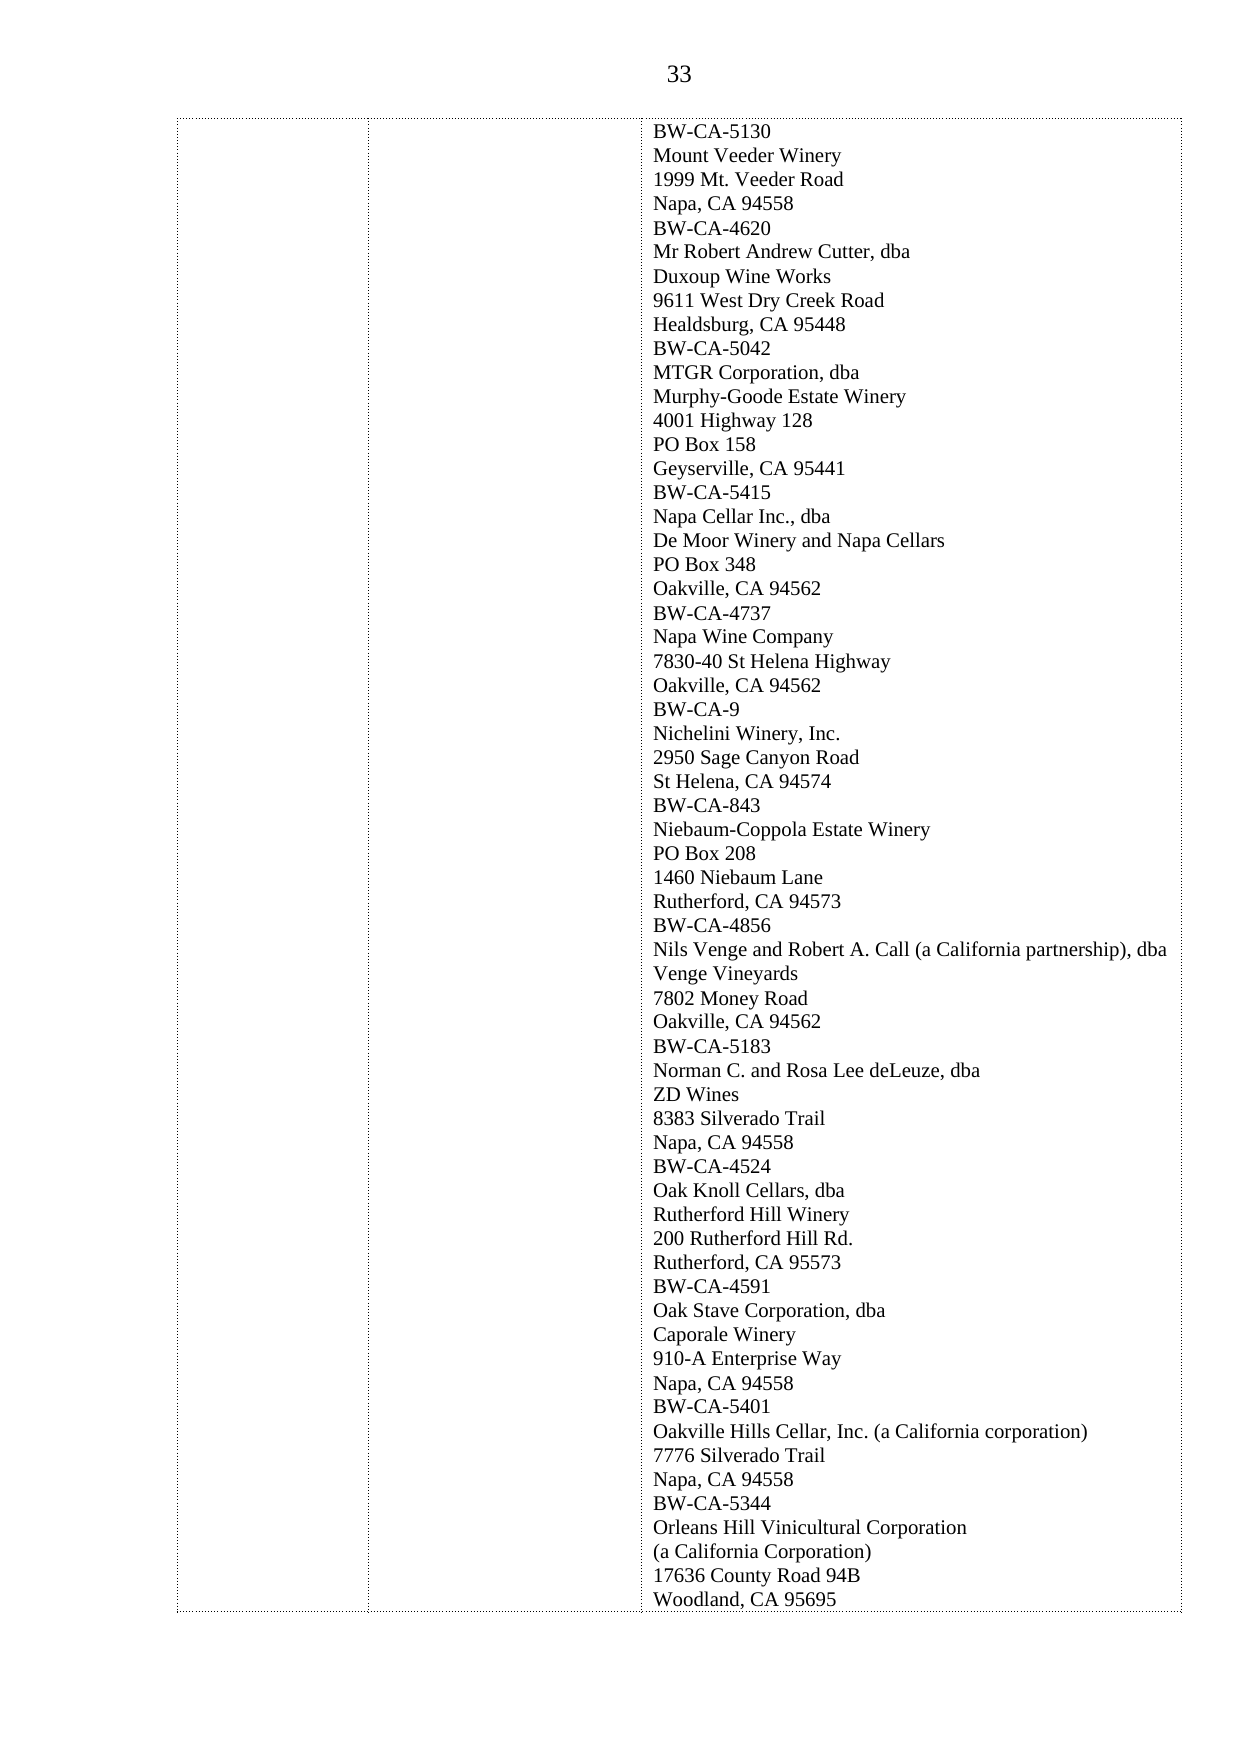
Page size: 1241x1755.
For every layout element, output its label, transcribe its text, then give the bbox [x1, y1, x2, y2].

table_cell BW-CA-5130 Mount Veeder Winery 1999 Mt. Veeder Road Napa, CA 94558 BW-CA-4620 Mr Robert Andrew Cutter, dba Duxoup Wine Works 9611 West Dry Creek Road Healdsburg, CA 95448 BW-CA-5042 MTGR Corporation, dba Murphy-Goode Estate Winery 4001 Highway 128 PO Box 158 Geyserville, CA 95441 BW-CA-5415 Napa Cellar Inc., dba De Moor Winery and Napa Cellars PO Box 348 Oakville, CA 94562 BW-CA-4737 Napa Wine Company 7830-40 St Helena Highway Oakville, CA 94562 BW-CA-9 Nichelini Winery, Inc. 2950 Sage Canyon Road St Helena, CA 94574 BW-CA-843 Niebaum-Coppola Estate Winery PO Box 208 1460 Niebaum Lane Rutherford, CA 94573 BW-CA-4856 Nils Venge and Robert A. Call (a California partnership), dba Venge Vineyards 7802 Money Road Oakville, CA 94562 BW-CA-5183 Norman C. and Rosa Lee deLeuze, dba ZD Wines 8383 Silverado Trail Napa, CA 94558 BW-CA-4524 Oak Knoll Cellars, dba Rutherford Hill Winery 200 Rutherford Hill Rd. Rutherford, CA 95573 BW-CA-4591 Oak Stave Corporation, dba Caporale Winery 910-A Enterprise Way Napa, CA 94558 BW-CA-5401 Oakville Hills Cellar, Inc. (a California corporation) 7776 Silverado Trail Napa, CA 94558 BW-CA-5344 Orleans Hill Vinicultural Corporation (a California Corporation) 17636 County Road 94B Woodland, CA 95695 [642, 118, 1181, 1611]
table_cell [177, 118, 369, 1611]
table_cell [369, 118, 642, 1611]
